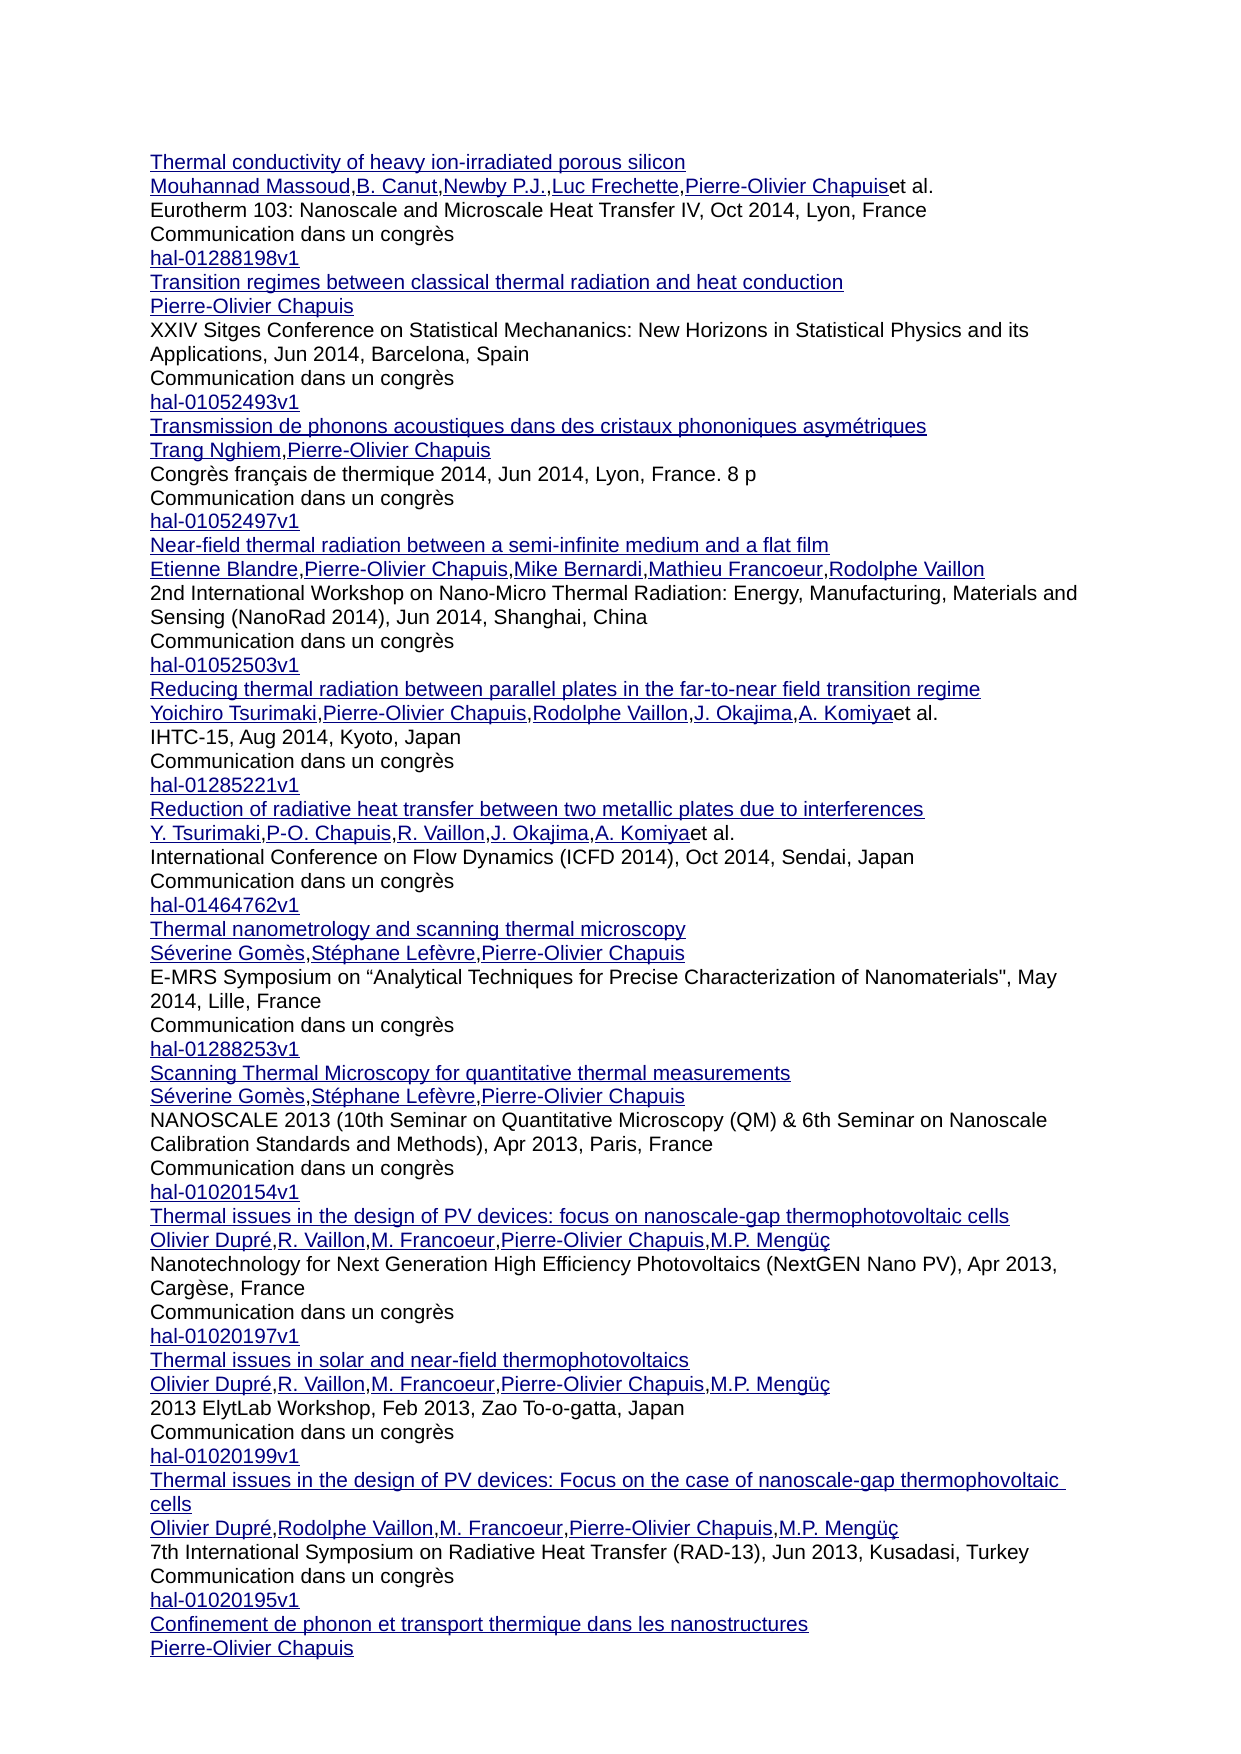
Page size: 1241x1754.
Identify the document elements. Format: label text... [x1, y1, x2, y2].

table_cell Transmission de phonons acoustiques dans des cristaux phononiques asymétriques Trang Nghiem,Pierre-Olivier Chapuis Congrès français de thermique 2014, Jun 2014, Lyon, France. 8 p Communication dans un congrès hal-01052497v1 [150, 414, 1090, 533]
table_cell Thermal nanometrology and scanning thermal microscopy Séverine Gomès,Stéphane Lefèvre,Pierre-Olivier Chapuis E-MRS Symposium on “Analytical Techniques for Precise Characterization of Nanomaterials", May 2014, Lille, France Communication dans un congrès hal-01288253v1 [150, 917, 1090, 1060]
table_cell Thermal conductivity of heavy ion-irradiated porous silicon Mouhannad Massoud,B. Canut,Newby P.J.,Luc Frechette,Pierre-Olivier Chapuiset al. Eurotherm 103: Nanoscale and Microscale Heat Transfer IV, Oct 2014, Lyon, France Communication dans un congrès hal-01288198v1 [150, 150, 1090, 270]
table_cell Reducing thermal radiation between parallel plates in the far-to-near field transition regime Yoichiro Tsurimaki,Pierre-Olivier Chapuis,Rodolphe Vaillon,J. Okajima,A. Komiyaet al. IHTC-15, Aug 2014, Kyoto, Japan Communication dans un congrès hal-01285221v1 [150, 677, 1090, 797]
table_cell Thermal issues in solar and near-field thermophotovoltaics Olivier Dupré,R. Vaillon,M. Francoeur,Pierre-Olivier Chapuis,M.P. Mengüç 2013 ElytLab Workshop, Feb 2013, Zao To-o-gatta, Japan Communication dans un congrès hal-01020199v1 [150, 1348, 1090, 1468]
table_cell Confinement de phonon et transport thermique dans les nanostructures Pierre-Olivier Chapuis [150, 1611, 1090, 1659]
table_cell Transition regimes between classical thermal radiation and heat conduction Pierre-Olivier Chapuis XXIV Sitges Conference on Statistical Mechananics: New Horizons in Statistical Physics and its Applications, Jun 2014, Barcelona, Spain Communication dans un congrès hal-01052493v1 [150, 270, 1090, 413]
table_cell Reduction of radiative heat transfer between two metallic plates due to interferences Y. Tsurimaki,P-O. Chapuis,R. Vaillon,J. Okajima,A. Komiyaet al. International Conference on Flow Dynamics (ICFD 2014), Oct 2014, Sendai, Japan Communication dans un congrès hal-01464762v1 [150, 797, 1090, 917]
table_cell Near-field thermal radiation between a semi-infinite medium and a flat film Etienne Blandre,Pierre-Olivier Chapuis,Mike Bernardi,Mathieu Francoeur,Rodolphe Vaillon 2nd International Workshop on Nano-Micro Thermal Radiation: Energy, Manufacturing, Materials and Sensing (NanoRad 2014), Jun 2014, Shanghai, China Communication dans un congrès hal-01052503v1 [150, 533, 1090, 677]
table_cell Thermal issues in the design of PV devices: focus on nanoscale-gap thermophotovoltaic cells Olivier Dupré,R. Vaillon,M. Francoeur,Pierre-Olivier Chapuis,M.P. Mengüç Nanotechnology for Next Generation High Efficiency Photovoltaics (NextGEN Nano PV), Apr 2013, Cargèse, France Communication dans un congrès hal-01020197v1 [150, 1204, 1090, 1348]
table_cell Scanning Thermal Microscopy for quantitative thermal measurements Séverine Gomès,Stéphane Lefèvre,Pierre-Olivier Chapuis NANOSCALE 2013 (10th Seminar on Quantitative Microscopy (QM) & 6th Seminar on Nanoscale Calibration Standards and Methods), Apr 2013, Paris, France Communication dans un congrès hal-01020154v1 [150, 1060, 1090, 1204]
table_cell Thermal issues in the design of PV devices: Focus on the case of nanoscale-gap thermophovoltaic cells Olivier Dupré,Rodolphe Vaillon,M. Francoeur,Pierre-Olivier Chapuis,M.P. Mengüç 7th International Symposium on Radiative Heat Transfer (RAD-13), Jun 2013, Kusadasi, Turkey Communication dans un congrès hal-01020195v1 [150, 1468, 1090, 1611]
